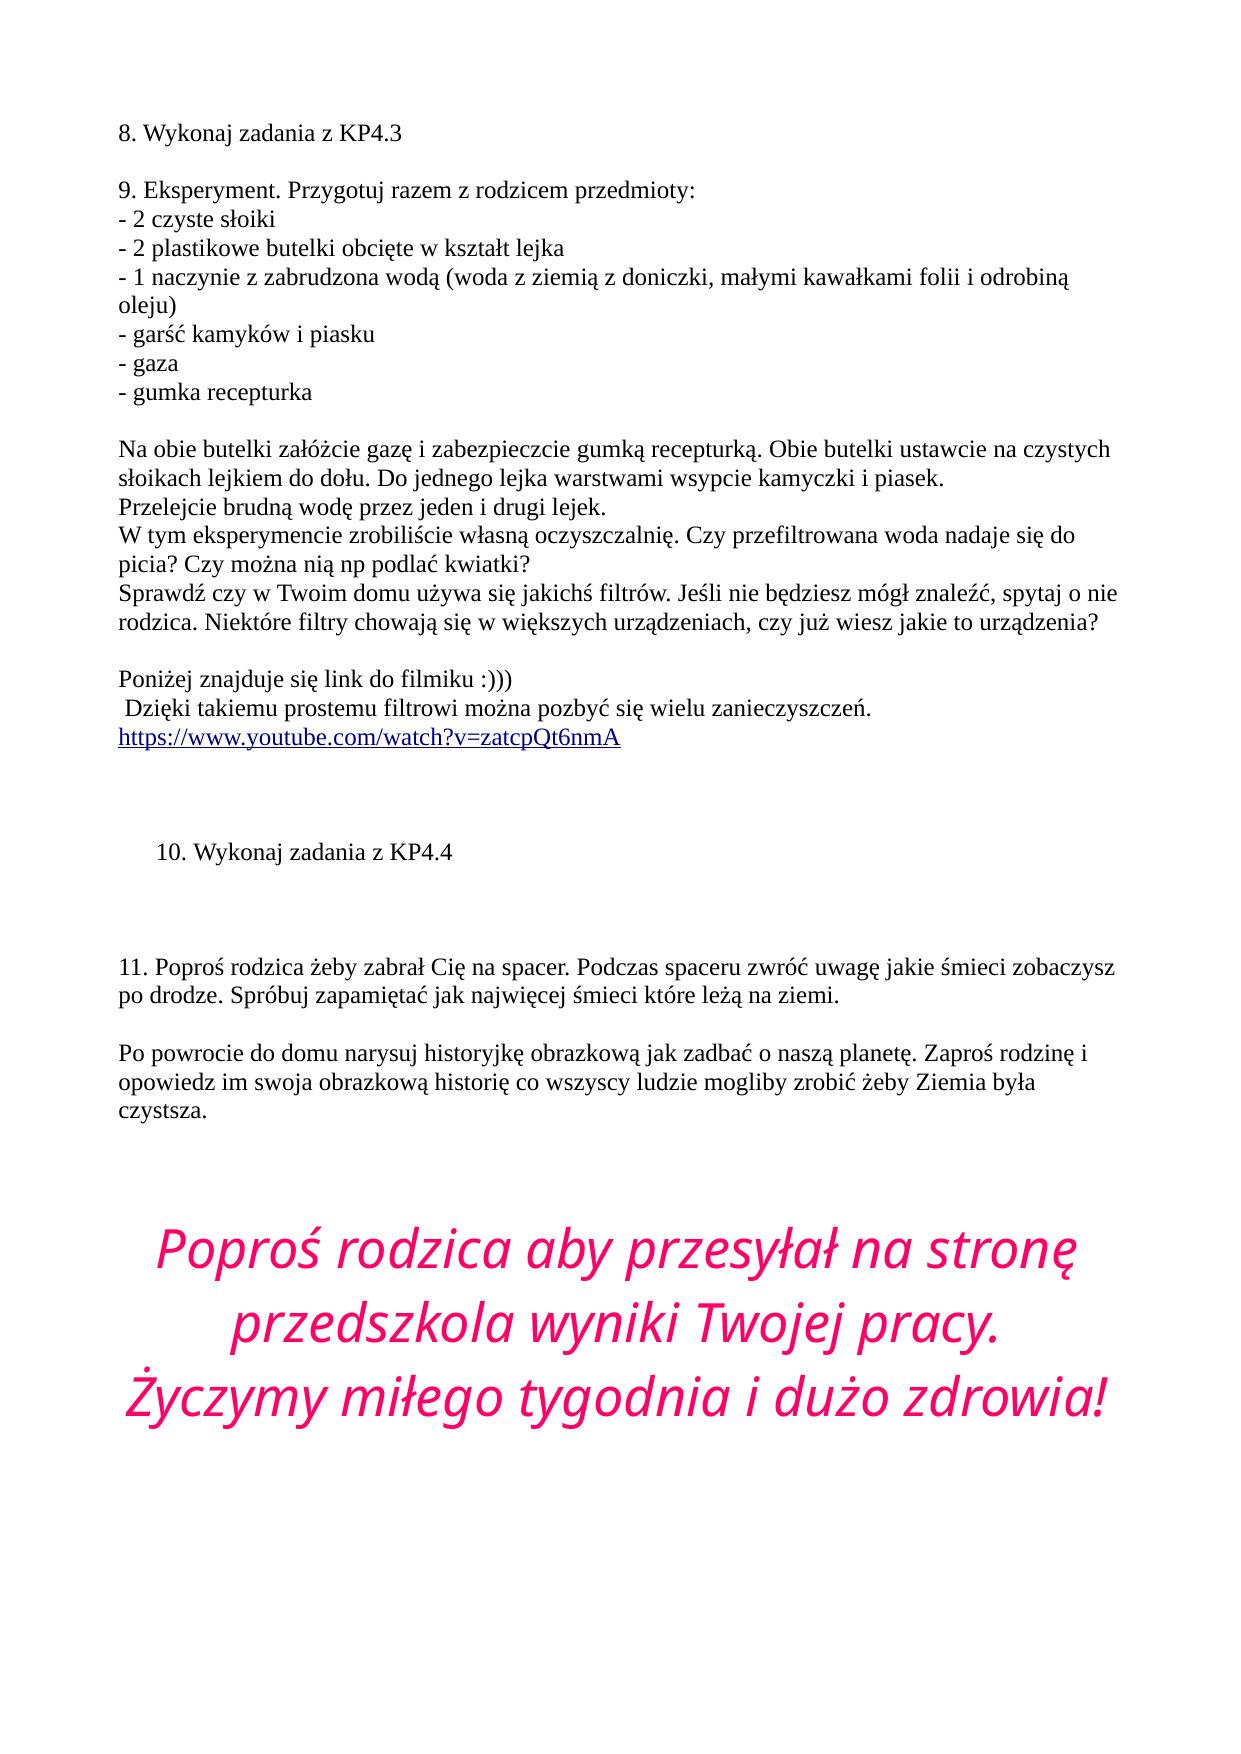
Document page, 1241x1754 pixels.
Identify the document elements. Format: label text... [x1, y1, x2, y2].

text 9. Eksperyment. Przygotuj razem z rodzicem przedmioty: [118, 176, 1122, 204]
text Sprawdź czy w Twoim domu używa się jakichś filtrów. Jeśli nie będziesz mógł znaleźć, spytaj o nie rodzica. Niektóre filtry chowają się w większych urządzeniach, czy już wiesz jakie to urządzenia? [118, 578, 1122, 636]
text Dzięki takiemu prostemu filtrowi można pozbyć się wielu zanieczyszczeń. [118, 693, 1122, 722]
text Poproś rodzica aby przesyłał na stronę przedszkola wyniki Twojej pracy. [118, 1211, 1122, 1358]
text - 1 naczynie z zabrudzona wodą (woda z ziemią z doniczki, małymi kawałkami folii i odrobiną oleju) [118, 262, 1122, 319]
text 11. Poproś rodzica żeby zabrał Cię na spacer. Podczas spaceru zwróć uwagę jakie śmieci zobaczysz po drodze. Spróbuj zapamiętać jak najwięcej śmieci które leżą na ziemi. [118, 952, 1122, 1009]
text https://www.youtube.com/watch?v=zatcpQt6nmA [118, 722, 1122, 751]
text Na obie butelki załóżcie gazę i zabezpieczcie gumką recepturką. Obie butelki ustawcie na czystych słoikach lejkiem do dołu. Do jednego lejka warstwami wsypcie kamyczki i piasek. [118, 434, 1122, 492]
text - gaza [118, 348, 1122, 377]
text Poniżej znajduje się link do filmiku :))) [118, 664, 1122, 693]
text Życzymy miłego tygodnia i dużo zdrowia! [118, 1358, 1122, 1432]
text - 2 czyste słoiki [118, 204, 1122, 233]
text Po powrocie do domu narysuj historyjkę obrazkową jak zadbać o naszą planetę. Zaproś rodzinę i opowiedz im swoja obrazkową historię co wszyscy ludzie mogliby zrobić żeby Ziemia była czystsza. [118, 1038, 1122, 1124]
text 8. Wykonaj zadania z KP4.3 [118, 118, 1122, 147]
text - 2 plastikowe butelki obcięte w kształt lejka [118, 233, 1122, 262]
text Przelejcie brudną wodę przez jeden i drugi lejek. [118, 492, 1122, 521]
text - gumka recepturka [118, 377, 1122, 406]
text W tym eksperymencie zrobiliście własną oczyszczalnię. Czy przefiltrowana woda nadaje się do picia? Czy można nią np podlać kwiatki? [118, 521, 1122, 578]
text - garść kamyków i piasku [118, 319, 1122, 348]
list Wykonaj zadania z KP4.4 [156, 837, 1122, 866]
